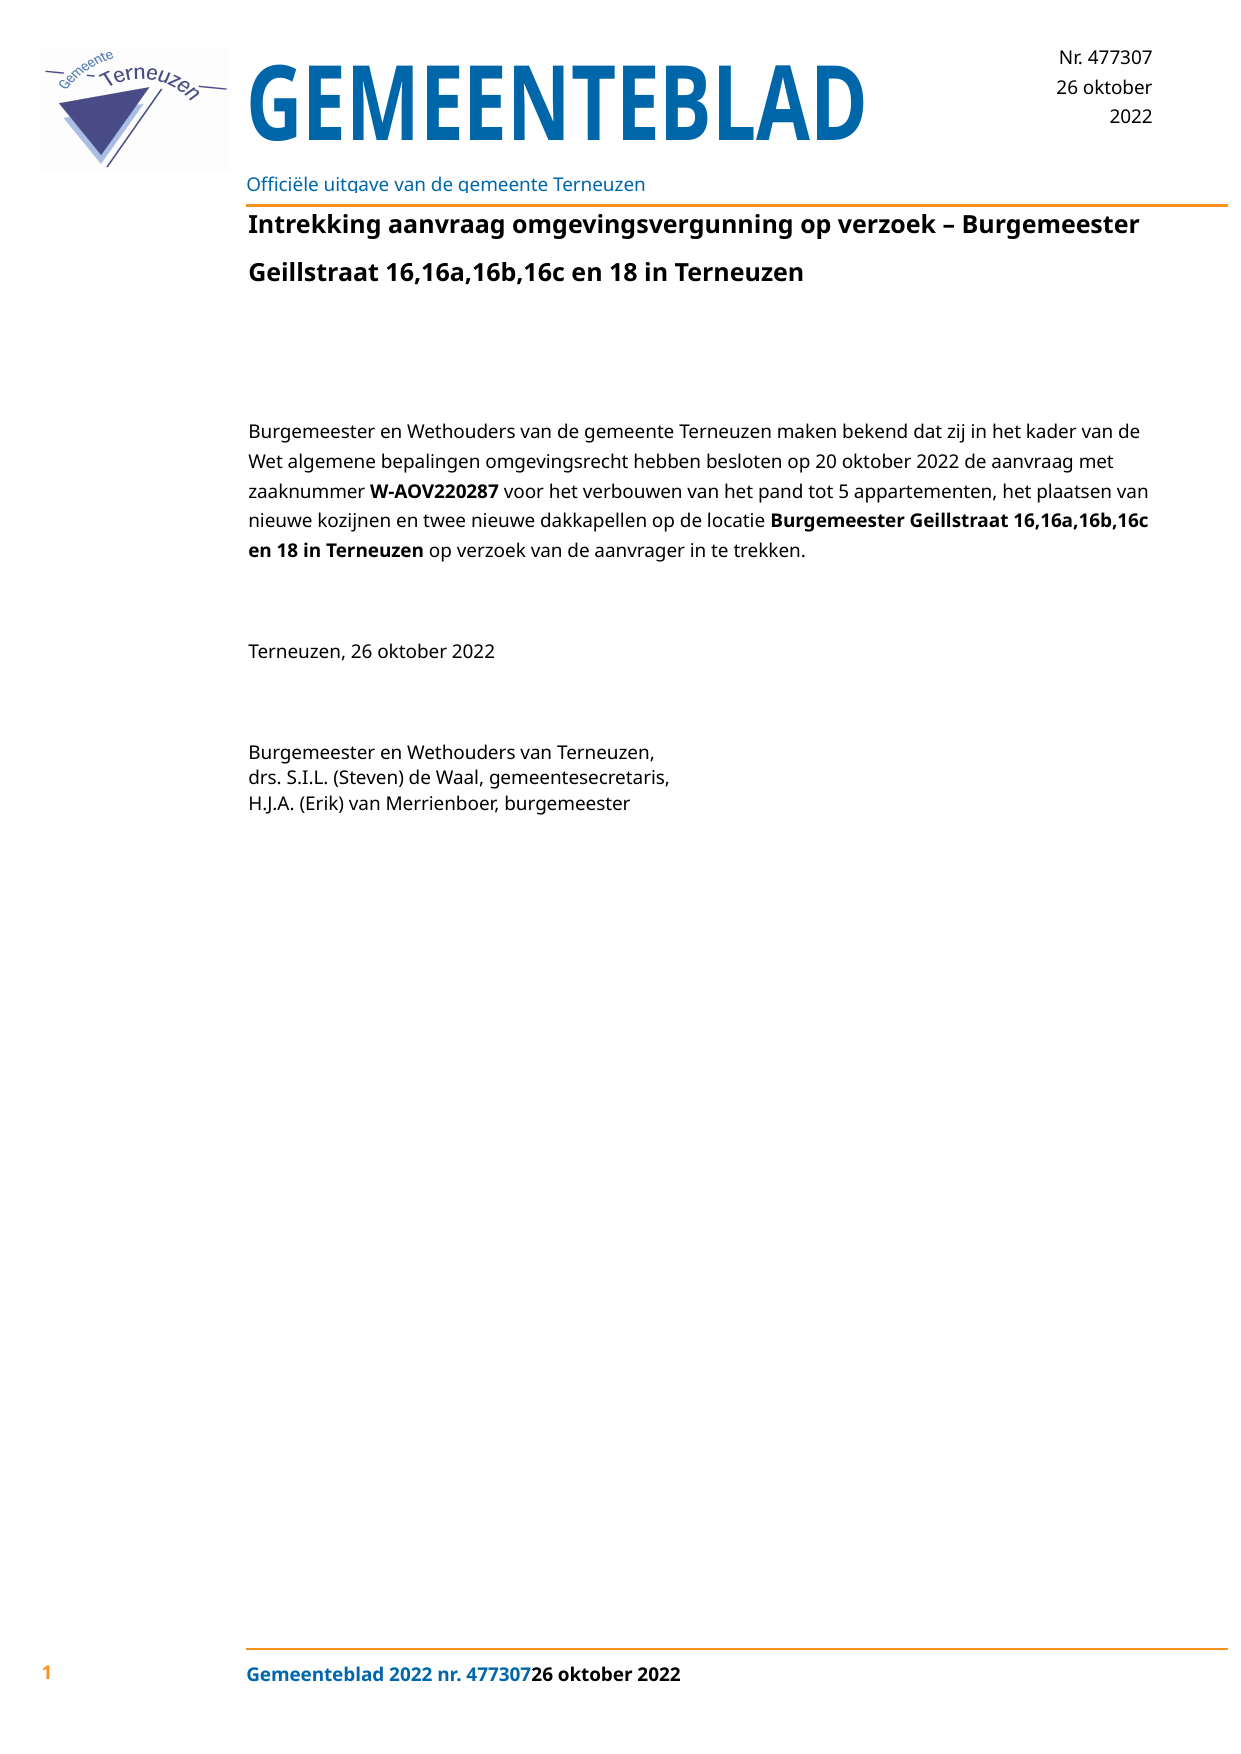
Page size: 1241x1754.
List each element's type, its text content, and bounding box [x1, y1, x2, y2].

table_cell [700, 816, 1152, 842]
text Terneuzen, 26 oktober 2022 [248, 638, 1152, 664]
picture [41, 47, 231, 172]
text Burgemeester en Wethouders van de gemeente Terneuzen maken bekend dat zij in het kader van de Wet algemene bepalingen omgevingsrecht hebben besloten op 20 oktober 2022 de aanvraag met zaaknummer W-AOV220287 voor het verbouwen van het pand tot 5 appartementen, het plaatsen van nieuwe kozijnen en twee nieuwe dakkapellen op de locatie Burgemeester Geillstraat 16,16a,16b,16c en 18 in Terneuzen op verzoek van de aanvrager in te trekken. [248, 419, 1152, 563]
table_cell [248, 816, 700, 842]
text Intrekking aanvraag omgevingsvergunning op verzoek – Burgemeester Geillstraat 16,16a,16b,16c en 18 in Terneuzen [248, 207, 1152, 288]
table_cell [700, 765, 1152, 790]
table_cell H.J.A. (Erik) van Merrienboer, burgemeester [248, 790, 1152, 816]
table_header Burgemeester en Wethouders van Terneuzen, [248, 739, 1152, 764]
table_cell drs. S.I.L. (Steven) de Waal, gemeentesecretaris, [248, 765, 700, 790]
